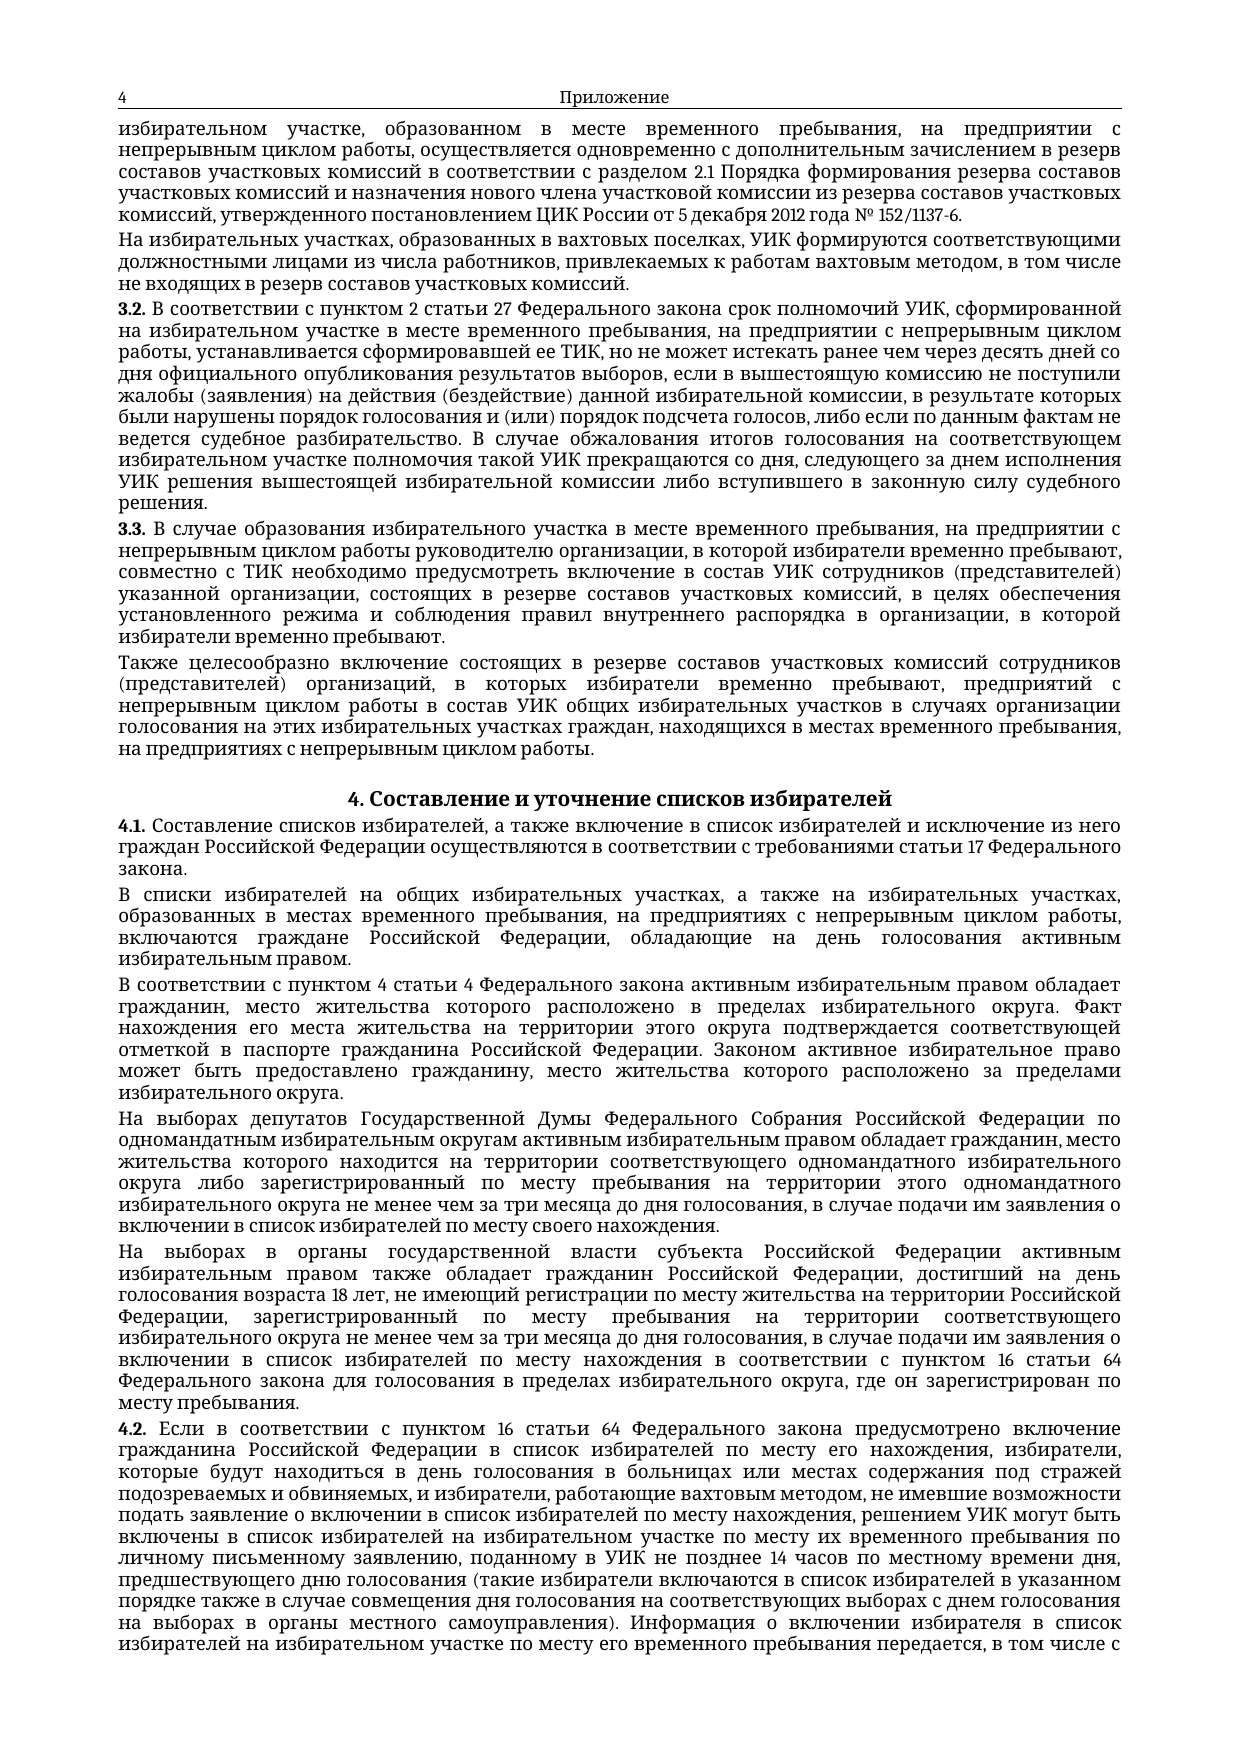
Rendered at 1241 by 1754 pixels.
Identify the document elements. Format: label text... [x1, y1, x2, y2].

text На избирательных участках, образованных в вахтовых поселках, УИК формируются соответствующими должностными лицами из числа работников, привлекаемых к работам вахтовым методом, в том числе не входящих в резерв составов участковых комиссий. [118, 230, 1122, 295]
text 3.3. В случае образования избирательного участка в месте временного пребывания, на предприятии с непрерывным циклом работы руководителю организации, в которой избиратели временно пребывают, совместно с ТИК необходимо предусмотреть включение в состав УИК сотрудников (представителей) указанной организации, состоящих в резерве составов участковых комиссий, в целях обеспечения установленного режима и соблюдения правил внутреннего распорядка в организации, в которой избиратели временно пребывают. [118, 519, 1122, 648]
subtitle 4. Составление и уточнение списков избирателей [118, 787, 1122, 811]
text 4.2. Если в соответствии с пунктом 16 статьи 64 Федерального закона предусмотрено включение гражданина Российской Федерации в список избирателей по месту его нахождения, избиратели, которые будут находиться в день голосования в больницах или местах содержания под стражей подозреваемых и обвиняемых, и избиратели, работающие вахтовым методом, не имевшие возможности подать заявление о включении в список избирателей по месту нахождения, решением УИК могут быть включены в список избирателей на избирательном участке по месту их временного пребывания по личному письменному заявлению, поданному в УИК не позднее 14 часов по местному времени дня, предшествующего дню голосования (такие избиратели включаются в список избирателей в указанном порядке также в случае совмещения дня голосования на соответствующих выборах с днем голосования на выборах в органы местного самоуправления). Информация о включении избирателя в список избирателей на избирательном участке по месту его временного пребывания передается, в том числе с [118, 1418, 1122, 1656]
text 3.2. В соответствии с пунктом 2 статьи 27 Федерального закона срок полномочий УИК, сформированной на избирательном участке в месте временного пребывания, на предприятии с непрерывным циклом работы, устанавливается сформировавшей ее ТИК, но не может истекать ранее чем через десять дней со дня официального опубликования результатов выборов, если в вышестоящую комиссию не поступили жалобы (заявления) на действия (бездействие) данной избирательной комиссии, в результате которых были нарушены порядок голосования и (или) порядок подсчета голосов, либо если по данным фактам не ведется судебное разбирательство. В случае обжалования итогов голосования на соответствующем избирательном участке полномочия такой УИК прекращаются со дня, следующего за днем исполнения УИК решения вышестоящей избирательной комиссии либо вступившего в законную силу судебного решения. [118, 299, 1122, 514]
text избирательном участке, образованном в месте временного пребывания, на предприятии с непрерывным циклом работы, осуществляется одновременно с дополнительным зачислением в резерв составов участковых комиссий в соответствии с разделом 2.1 Порядка формирования резерва составов участковых комиссий и назначения нового члена участковой комиссии из резерва составов участковых комиссий, утвержденного постановлением ЦИК России от 5 декабря 2012 года № 152/1137-6. [118, 118, 1122, 226]
text На выборах депутатов Государственной Думы Федерального Собрания Российской Федерации по одномандатным избирательным округам активным избирательным правом обладает гражданин, место жительства которого находится на территории соответствующего одномандатного избирательного округа либо зарегистрированный по месту пребывания на территории этого одномандатного избирательного округа не менее чем за три месяца до дня голосования, в случае подачи им заявления о включении в список избирателей по месту своего нахождения. [118, 1108, 1122, 1237]
text В соответствии с пунктом 4 статьи 4 Федерального закона активным избирательным правом обладает гражданин, место жительства которого расположено в пределах избирательного округа. Факт нахождения его места жительства на территории этого округа подтверждается соответствующей отметкой в паспорте гражданина Российской Федерации. Законом активное избирательное право может быть предоставлено гражданину, место жительства которого расположено за пределами избирательного округа. [118, 974, 1122, 1104]
text 4.1. Составление списков избирателей, а также включение в список избирателей и исключение из него граждан Российской Федерации осуществляются в соответствии с требованиями статьи 17 Федерального закона. [118, 815, 1122, 880]
text Также целесообразно включение состоящих в резерве составов участковых комиссий сотрудников (представителей) организаций, в которых избиратели временно пребывают, предприятий с непрерывным циклом работы в состав УИК общих избирательных участков в случаях организации голосования на этих избирательных участках граждан, находящихся в местах временного пребывания, на предприятиях с непрерывным циклом работы. [118, 652, 1122, 760]
text В списки избирателей на общих избирательных участках, а также на избирательных участках, образованных в местах временного пребывания, на предприятиях с непрерывным циклом работы, включаются граждане Российской Федерации, обладающие на день голосования активным избирательным правом. [118, 884, 1122, 970]
text На выборах в органы государственной власти субъекта Российской Федерации активным избирательным правом также обладает гражданин Российской Федерации, достигший на день голосования возраста 18 лет, не имеющий регистрации по месту жительства на территории Российской Федерации, зарегистрированный по месту пребывания на территории соответствующего избирательного округа не менее чем за три месяца до дня голосования, в случае подачи им заявления о включении в список избирателей по месту нахождения в соответствии с пунктом 16 статьи 64 Федерального закона для голосования в пределах избирательного округа, где он зарегистрирован по месту пребывания. [118, 1242, 1122, 1414]
